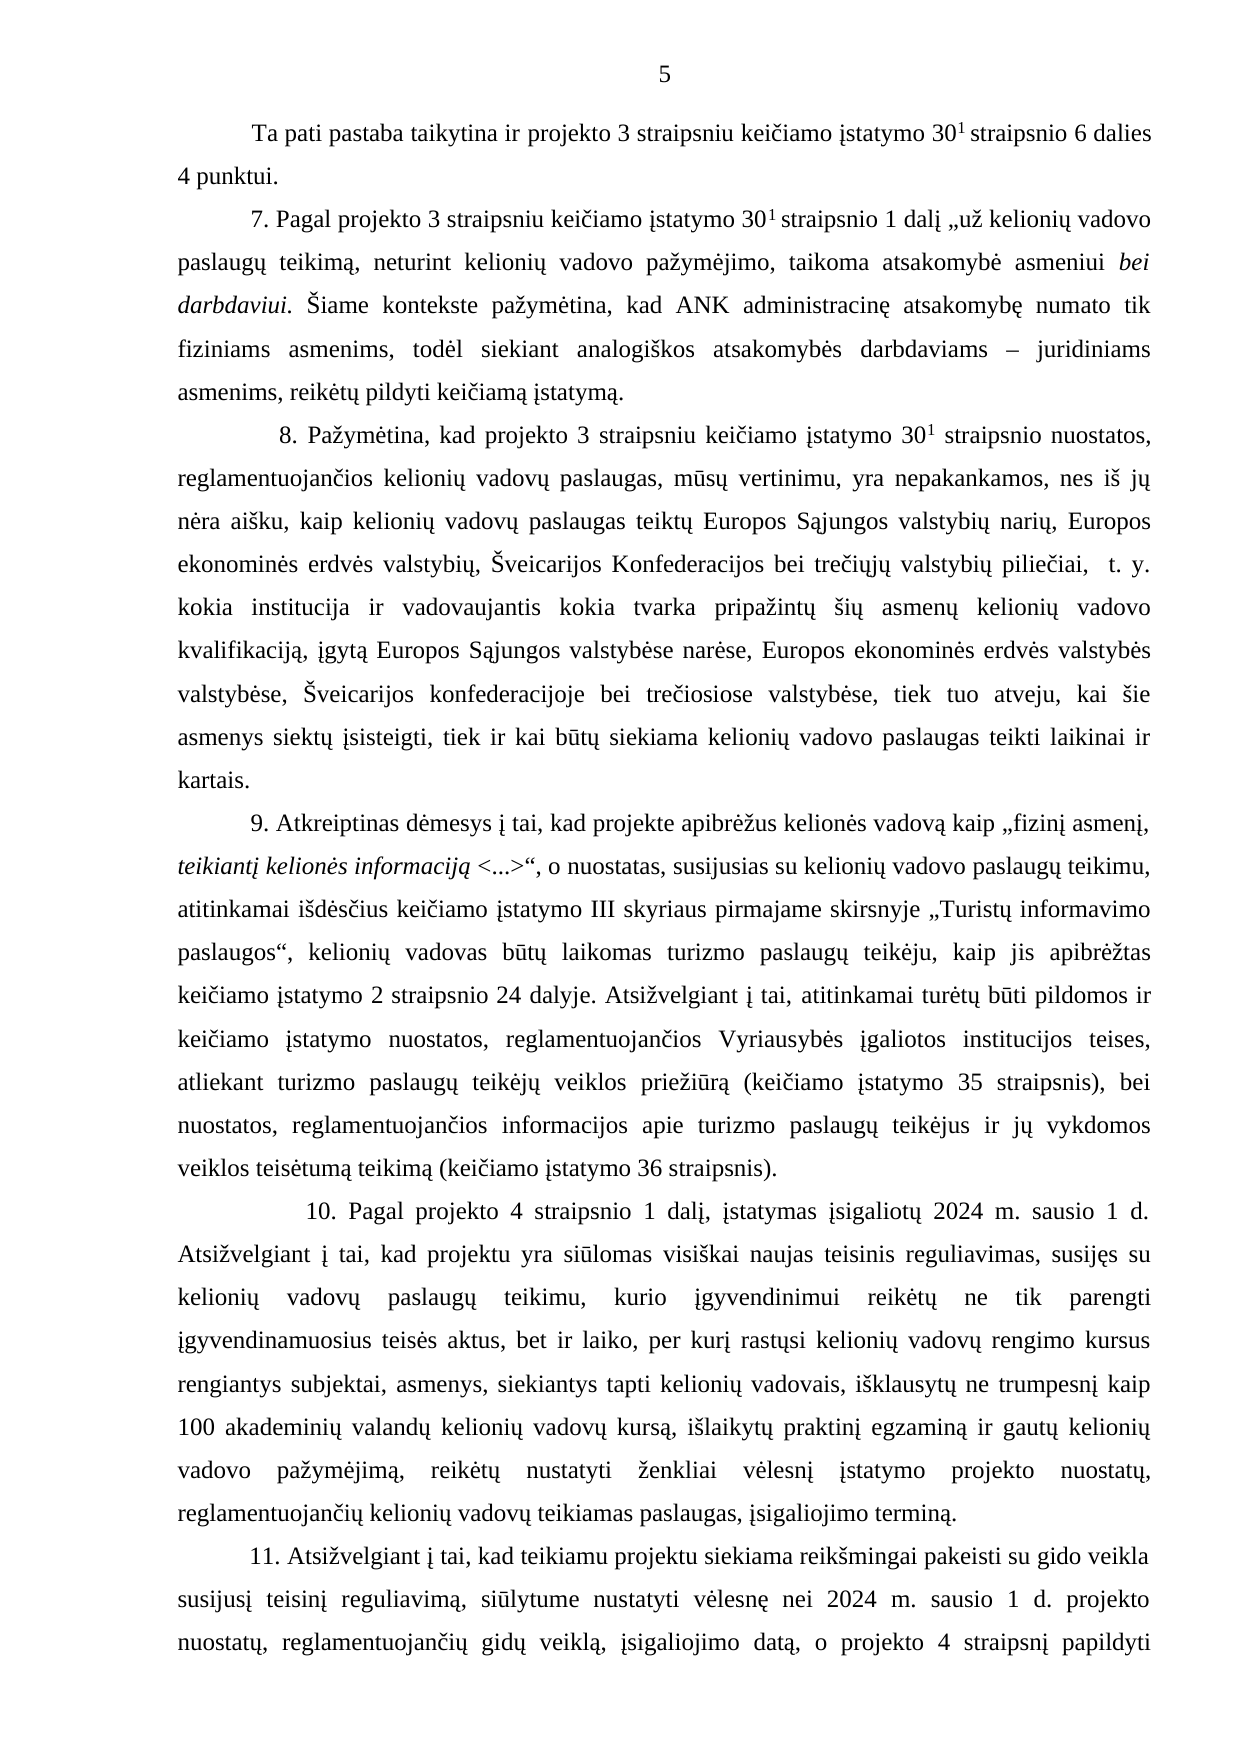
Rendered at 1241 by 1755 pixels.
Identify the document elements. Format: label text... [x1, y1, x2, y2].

list 8. Pažymėtina, kad projekto 3 straipsniu keičiamo įstatymo 301 straipsnio nuostatos, reglamentuojančios kelionių vadovų paslaugas, mūsų vertinimu, yra nepakankamos, nes iš jų nėra aišku, kaip kelionių vadovų paslaugas teiktų Europos Sąjungos valstybių narių, Europos ekonominės erdvės valstybių, Šveicarijos Konfederacijos bei trečiųjų valstybių piliečiai, t. y. kokia institucija ir vadovaujantis kokia tvarka pripažintų šių asmenų kelionių vadovo kvalifikaciją, įgytą Europos Sąjungos valstybėse narėse, Europos ekonominės erdvės valstybės valstybėse, Šveicarijos konfederacijoje bei trečiosiose valstybėse, tiek tuo atveju, kai šie asmenys siektų įsisteigti, tiek ir kai būtų siekiama kelionių vadovo paslaugas teikti laikinai ir kartais. [177, 420, 1152, 794]
list 11. Atsižvelgiant į tai, kad teikiamu projektu siekiama reikšmingai pakeisti su gido veikla susijusį teisinį reguliavimą, siūlytume nustatyti vėlesnę nei 2024 m. sausio 1 d. projekto nuostatų, reglamentuojančių gidų veiklą, įsigaliojimo datą, o projekto 4 straipsnį papildyti [177, 1541, 1152, 1656]
list 7. Pagal projekto 3 straipsniu keičiamo įstatymo 301 straipsnio 1 dalį „už kelionių vadovo paslaugų teikimą, neturint kelionių vadovo pažymėjimo, taikoma atsakomybė asmeniui bei darbdaviui. Šiame kontekste pažymėtina, kad ANK administracinę atsakomybę numato tik fiziniams asmenims, todėl siekiant analogiškos atsakomybės darbdaviams – juridiniams asmenims, reikėtų pildyti keičiamą įstatymą. [177, 204, 1152, 406]
list Ta pati pastaba taikytina ir projekto 3 straipsniu keičiamo įstatymo 301 straipsnio 6 dalies 4 punktui. [177, 118, 1152, 190]
list 10. Pagal projekto 4 straipsnio 1 dalį, įstatymas įsigaliotų 2024 m. sausio 1 d. Atsižvelgiant į tai, kad projektu yra siūlomas visiškai naujas teisinis reguliavimas, susijęs su kelionių vadovų paslaugų teikimu, kurio įgyvendinimui reikėtų ne tik parengti įgyvendinamuosius teisės aktus, bet ir laiko, per kurį rastųsi kelionių vadovų rengimo kursus rengiantys subjektai, asmenys, siekiantys tapti kelionių vadovais, išklausytų ne trumpesnį kaip 100 akademinių valandų kelionių vadovų kursą, išlaikytų praktinį egzaminą ir gautų kelionių vadovo pažymėjimą, reikėtų nustatyti ženkliai vėlesnį įstatymo projekto nuostatų, reglamentuojančių kelionių vadovų teikiamas paslaugas, įsigaliojimo terminą. [177, 1196, 1152, 1527]
list 9. Atkreiptinas dėmesys į tai, kad projekte apibrėžus kelionės vadovą kaip „fizinį asmenį, teikiantį kelionės informaciją <...>“, o nuostatas, susijusias su kelionių vadovo paslaugų teikimu, atitinkamai išdėsčius keičiamo įstatymo III skyriaus pirmajame skirsnyje „Turistų informavimo paslaugos“, kelionių vadovas būtų laikomas turizmo paslaugų teikėju, kaip jis apibrėžtas keičiamo įstatymo 2 straipsnio 24 dalyje. Atsižvelgiant į tai, atitinkamai turėtų būti pildomos ir keičiamo įstatymo nuostatos, reglamentuojančios Vyriausybės įgaliotos institucijos teises, atliekant turizmo paslaugų teikėjų veiklos priežiūrą (keičiamo įstatymo 35 straipsnis), bei nuostatos, reglamentuojančios informacijos apie turizmo paslaugų teikėjus ir jų vykdomos veiklos teisėtumą teikimą (keičiamo įstatymo 36 straipsnis). [177, 808, 1152, 1182]
